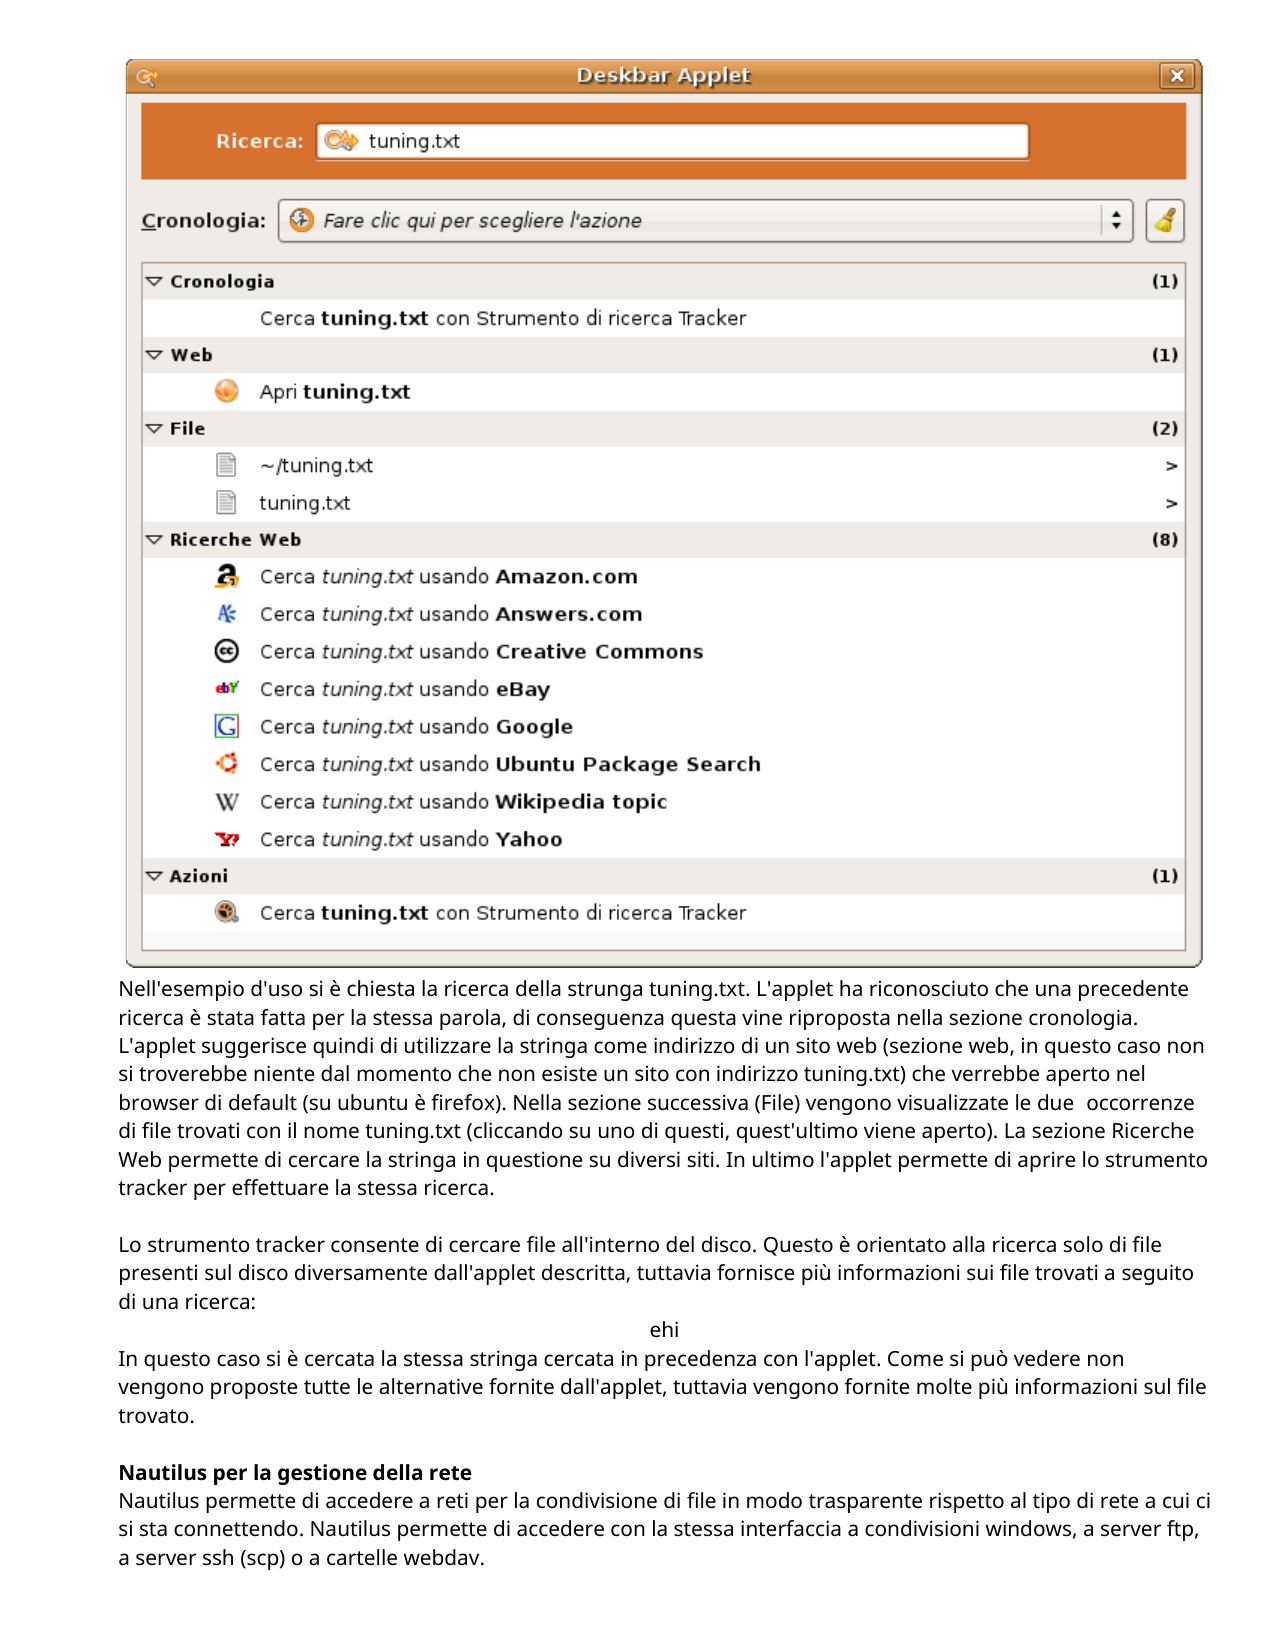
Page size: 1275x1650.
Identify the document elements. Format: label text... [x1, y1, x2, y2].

picture [125, 59, 1203, 968]
text In questo caso si è cercata la stessa stringa cercata in precedenza con l'applet. Come si può vedere non vengono proposte tutte le alternative fornite dall'applet, tuttavia vengono fornite molte più informazioni sul file trovato. Nautilus per la gestione della rete Nautilus permette di accedere a reti per la condivisione di file in modo trasparente rispetto al tipo di rete a cui ci si sta connettendo. Nautilus permette di accedere con la stessa interfaccia a condivisioni windows, a server ftp, a server ssh (scp) o a cartelle webdav. [118, 1344, 1216, 1571]
text ehi [118, 1315, 1216, 1344]
text Nell'esempio d'uso si è chiesta la ricerca della strunga tuning.txt. L'applet ha riconosciuto che una precedente ricerca è stata fatta per la stessa parola, di conseguenza questa vine riproposta nella sezione cronologia. L'applet suggerisce quindi di utilizzare la stringa come indirizzo di un sito web (sezione web, in questo caso non si troverebbe niente dal momento che non esiste un sito con indirizzo tuning.txt) che verrebbe aperto nel browser di default (su ubuntu è firefox). Nella sezione successiva (File) vengono visualizzate le due occorrenze di file trovati con il nome tuning.txt (cliccando su uno di questi, quest'ultimo viene aperto). La sezione Ricerche Web permette di cercare la stringa in questione su diversi siti. In ultimo l'applet permette di aprire lo strumento tracker per effettuare la stessa ricerca. Lo strumento tracker consente di cercare file all'interno del disco. Questo è orientato alla ricerca solo di file presenti sul disco diversamente dall'applet descritta, tuttavia fornisce più informazioni sui file trovati a seguito di una ricerca: [118, 974, 1216, 1315]
